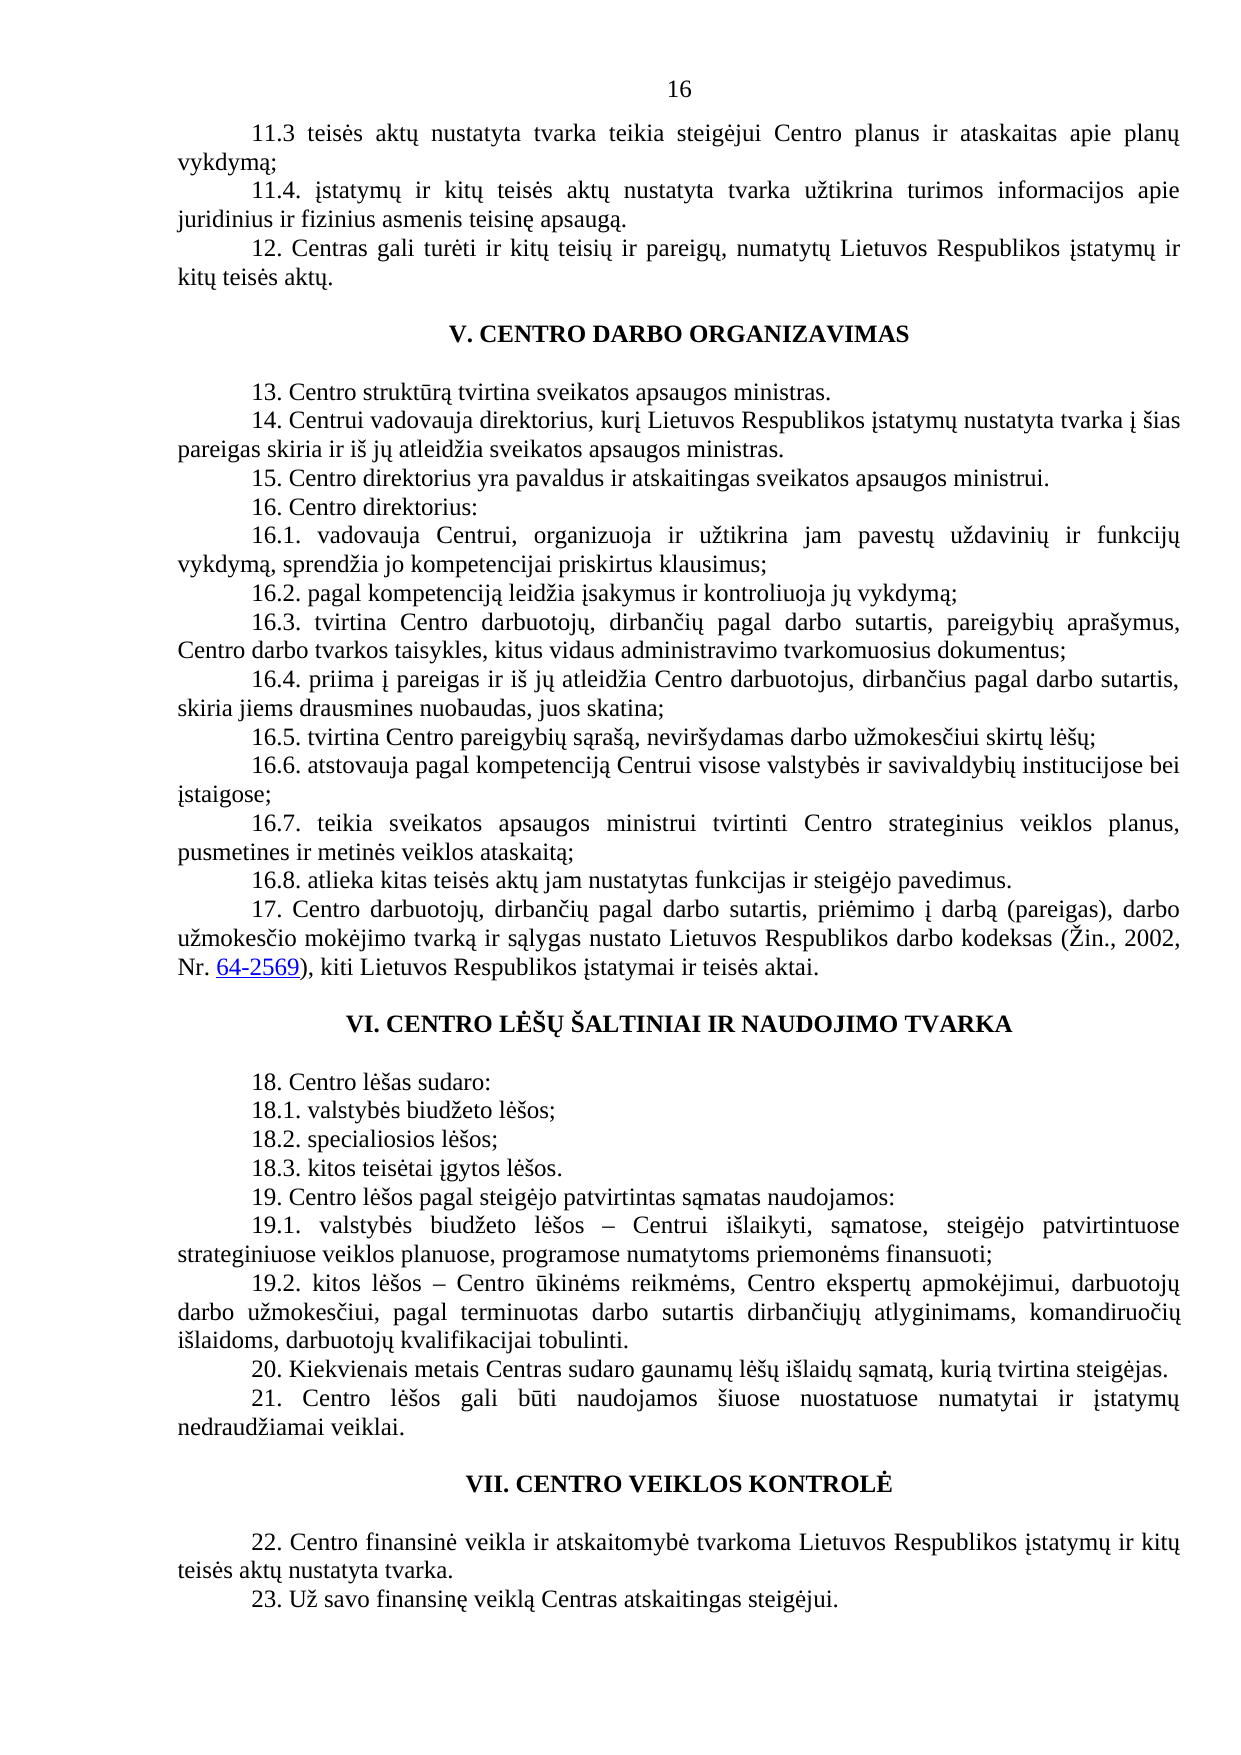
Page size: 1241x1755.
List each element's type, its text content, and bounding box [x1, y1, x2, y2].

text 16.4. priima į pareigas ir iš jų atleidžia Centro darbuotojus, dirbančius pagal darbo sutartis, skiria jiems drausmines nuobaudas, juos skatina; [177, 664, 1181, 722]
text 14. Centrui vadovauja direktorius, kurį Lietuvos Respublikos įstatymų nustatyta tvarka į šias pareigas skiria ir iš jų atleidžia sveikatos apsaugos ministras. [177, 406, 1181, 463]
text 19.2. kitos lėšos – Centro ūkinėms reikmėms, Centro ekspertų apmokėjimui, darbuotojų darbo užmokesčiui, pagal terminuotas darbo sutartis dirbančiųjų atlyginimams, komandiruočių išlaidoms, darbuotojų kvalifikacijai tobulinti. [177, 1268, 1181, 1354]
text 20. Kiekvienais metais Centras sudaro gaunamų lėšų išlaidų sąmatą, kurią tvirtina steigėjas. [177, 1354, 1181, 1383]
text 16.5. tvirtina Centro pareigybių sąrašą, neviršydamas darbo užmokesčiui skirtų lėšų; [177, 722, 1181, 751]
text 16.3. tvirtina Centro darbuotojų, dirbančių pagal darbo sutartis, pareigybių aprašymus, Centro darbo tvarkos taisykles, kitus vidaus administravimo tvarkomuosius dokumentus; [177, 607, 1181, 664]
text 18. Centro lėšas sudaro: [177, 1067, 1181, 1096]
text 16. Centro direktorius: [177, 492, 1181, 521]
text 23. Už savo finansinę veiklą Centras atskaitingas steigėjui. [177, 1584, 1181, 1613]
text 18.3. kitos teisėtai įgytos lėšos. [177, 1153, 1181, 1182]
text 16.7. teikia sveikatos apsaugos ministrui tvirtinti Centro strateginius veiklos planus, pusmetines ir metinės veiklos ataskaitą; [177, 808, 1181, 866]
text 16.2. pagal kompetenciją leidžia įsakymus ir kontroliuoja jų vykdymą; [177, 578, 1181, 607]
text 11.3 teisės aktų nustatyta tvarka teikia steigėjui Centro planus ir ataskaitas apie planų vykdymą; [177, 118, 1181, 176]
text 11.4. įstatymų ir kitų teisės aktų nustatyta tvarka užtikrina turimos informacijos apie juridinius ir fizinius asmenis teisinę apsaugą. [177, 176, 1181, 233]
text 19. Centro lėšos pagal steigėjo patvirtintas sąmatas naudojamos: [177, 1182, 1181, 1211]
text 16.1. vadovauja Centrui, organizuoja ir užtikrina jam pavestų uždavinių ir funkcijų vykdymą, sprendžia jo kompetencijai priskirtus klausimus; [177, 521, 1181, 578]
text 21. Centro lėšos gali būti naudojamos šiuose nuostatuose numatytai ir įstatymų nedraudžiamai veiklai. [177, 1383, 1181, 1441]
text 16.8. atlieka kitas teisės aktų jam nustatytas funkcijas ir steigėjo pavedimus. [177, 866, 1181, 894]
text 13. Centro struktūrą tvirtina sveikatos apsaugos ministras. [177, 377, 1181, 406]
text V. CENTRO DARBO ORGANIZAVIMAS [177, 319, 1181, 348]
text 19.1. valstybės biudžeto lėšos – Centrui išlaikyti, sąmatose, steigėjo patvirtintuose strateginiuose veiklos planuose, programose numatytoms priemonėms finansuoti; [177, 1211, 1181, 1268]
text VI. CENTRO LĖŠŲ ŠALTINIAI IR NAUDOJIMO TVARKA [177, 1009, 1181, 1038]
text 22. Centro finansinė veikla ir atskaitomybė tvarkoma Lietuvos Respublikos įstatymų ir kitų teisės aktų nustatyta tvarka. [177, 1527, 1181, 1584]
text 12. Centras gali turėti ir kitų teisių ir pareigų, numatytų Lietuvos Respublikos įstatymų ir kitų teisės aktų. [177, 233, 1181, 291]
text 15. Centro direktorius yra pavaldus ir atskaitingas sveikatos apsaugos ministrui. [177, 463, 1181, 492]
text 18.1. valstybės biudžeto lėšos; [177, 1096, 1181, 1124]
text 16.6. atstovauja pagal kompetenciją Centrui visose valstybės ir savivaldybių institucijose bei įstaigose; [177, 751, 1181, 808]
text 18.2. specialiosios lėšos; [177, 1124, 1181, 1153]
text VII. CENTRO VEIKLOS KONTROLĖ [177, 1469, 1181, 1498]
text 17. Centro darbuotojų, dirbančių pagal darbo sutartis, priėmimo į darbą (pareigas), darbo užmokesčio mokėjimo tvarką ir sąlygas nustato Lietuvos Respublikos darbo kodeksas (Žin., 2002, Nr. 64-2569), kiti Lietuvos Respublikos įstatymai ir teisės aktai. [177, 894, 1181, 981]
